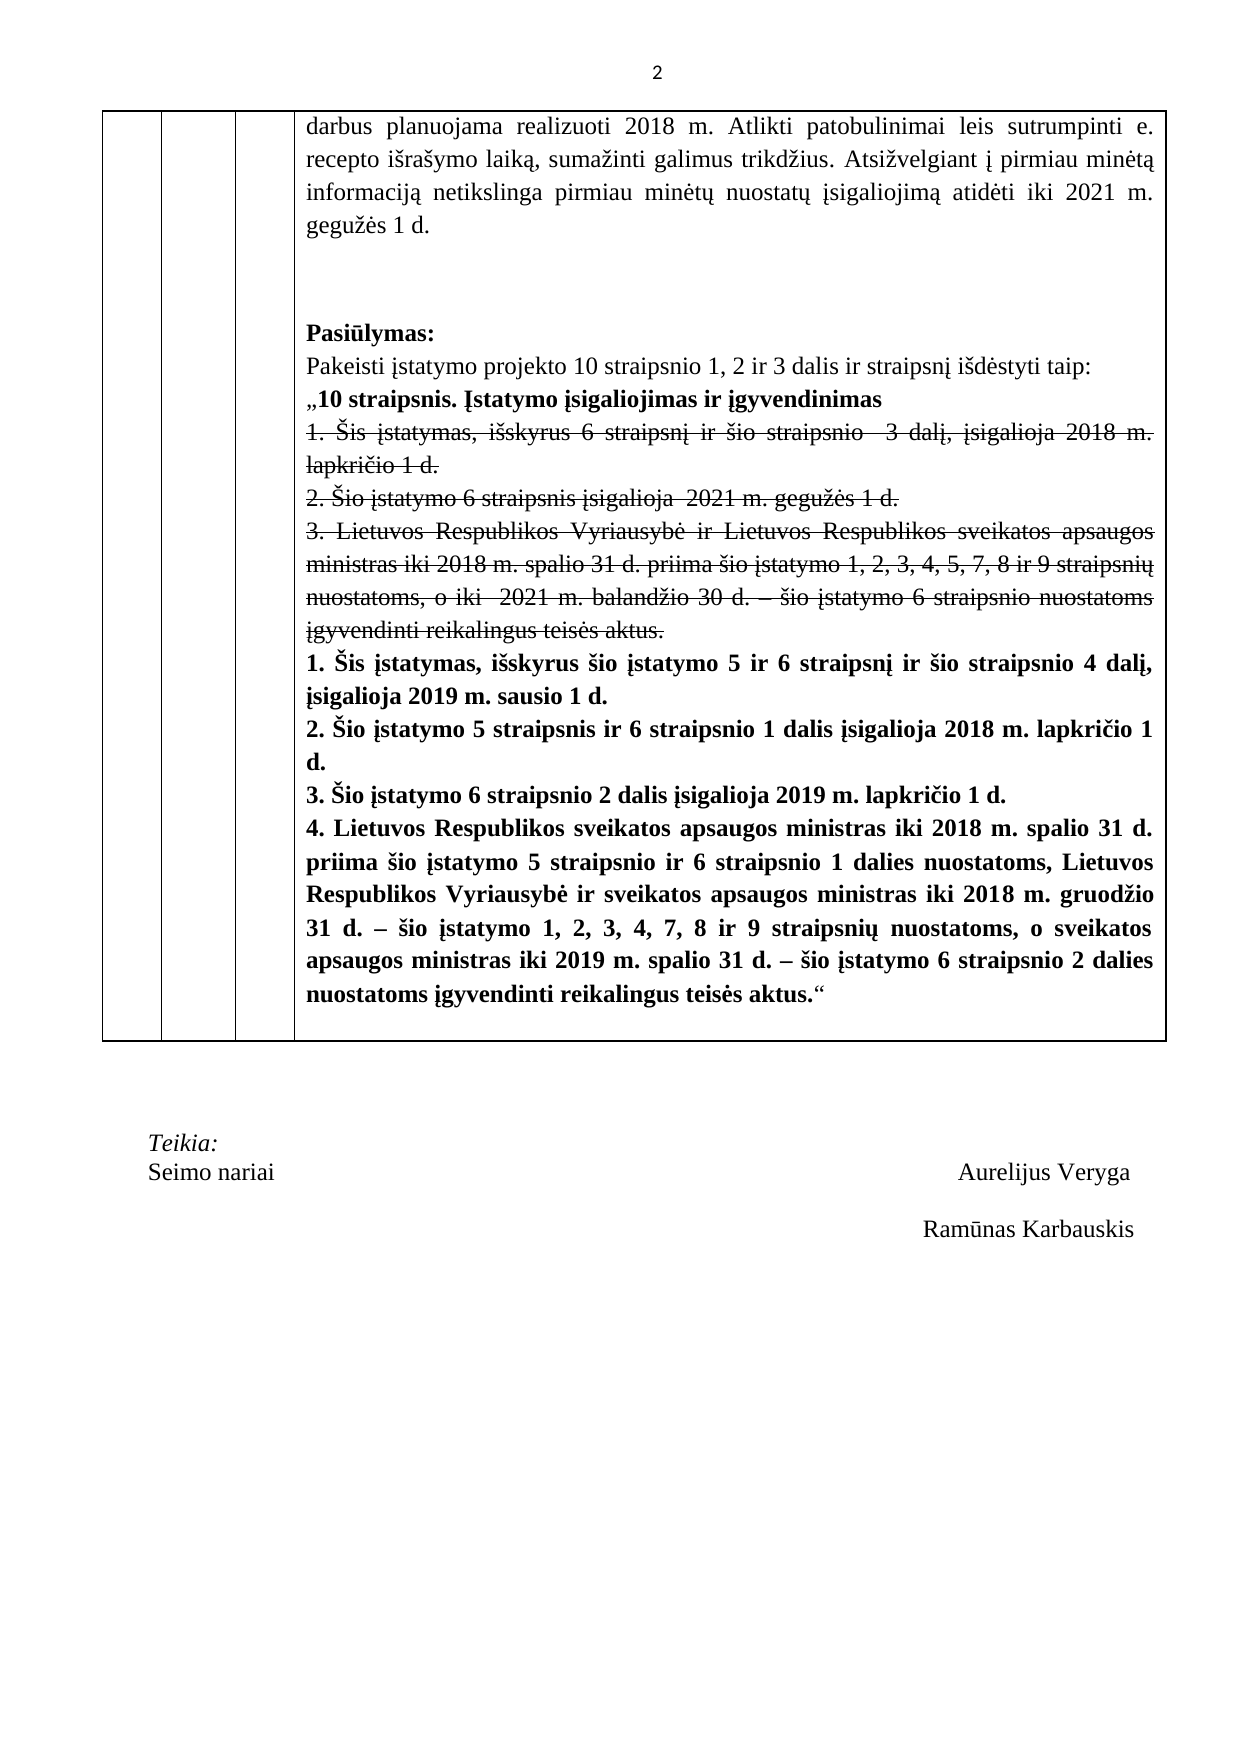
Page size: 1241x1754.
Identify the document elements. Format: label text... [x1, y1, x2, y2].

table_cell [103, 112, 161, 1040]
table_cell [236, 112, 294, 1040]
text Teikia: [148, 1128, 1167, 1157]
text Ramūnas Karbauskis [823, 1214, 1167, 1272]
text Seimo nariai Aurelijus Veryga [148, 1157, 1167, 1186]
table_cell [162, 112, 235, 1040]
table_cell darbus planuojama realizuoti 2018 m. Atlikti patobulinimai leis sutrumpinti e. recepto išrašymo laiką, sumažinti galimus trikdžius. Atsižvelgiant į pirmiau minėtą informaciją netikslinga pirmiau minėtų nuostatų įsigaliojimą atidėti iki 2021 m. gegužės 1 d. Pasiūlymas: Pakeisti įstatymo projekto 10 straipsnio 1, 2 ir 3 dalis ir straipsnį išdėstyti taip: „10 straipsnis. Įstatymo įsigaliojimas ir įgyvendinimas 1. Šis įstatymas, išskyrus 6 straipsnį ir šio straipsnio 3 dalį, įsigalioja 2018 m. lapkričio 1 d. 2. Šio įstatymo 6 straipsnis įsigalioja 2021 m. gegužės 1 d. 3. Lietuvos Respublikos Vyriausybė ir Lietuvos Respublikos sveikatos apsaugos ministras iki 2018 m. spalio 31 d. priima šio įstatymo 1, 2, 3, 4, 5, 7, 8 ir 9 straipsnių nuostatoms, o iki 2021 m. balandžio 30 d. – šio įstatymo 6 straipsnio nuostatoms įgyvendinti reikalingus teisės aktus. 1. Šis įstatymas, išskyrus šio įstatymo 5 ir 6 straipsnį ir šio straipsnio 4 dalį, įsigalioja 2019 m. sausio 1 d. 2. Šio įstatymo 5 straipsnis ir 6 straipsnio 1 dalis įsigalioja 2018 m. lapkričio 1 d. 3. Šio įstatymo 6 straipsnio 2 dalis įsigalioja 2019 m. lapkričio 1 d. 4. Lietuvos Respublikos sveikatos apsaugos ministras iki 2018 m. spalio 31 d. priima šio įstatymo 5 straipsnio ir 6 straipsnio 1 dalies nuostatoms, Lietuvos Respublikos Vyriausybė ir sveikatos apsaugos ministras iki 2018 m. gruodžio 31 d. – šio įstatymo 1, 2, 3, 4, 7, 8 ir 9 straipsnių nuostatoms, o sveikatos apsaugos ministras iki 2019 m. spalio 31 d. – šio įstatymo 6 straipsnio 2 dalies nuostatoms įgyvendinti reikalingus teisės aktus.“ [295, 112, 1165, 1040]
